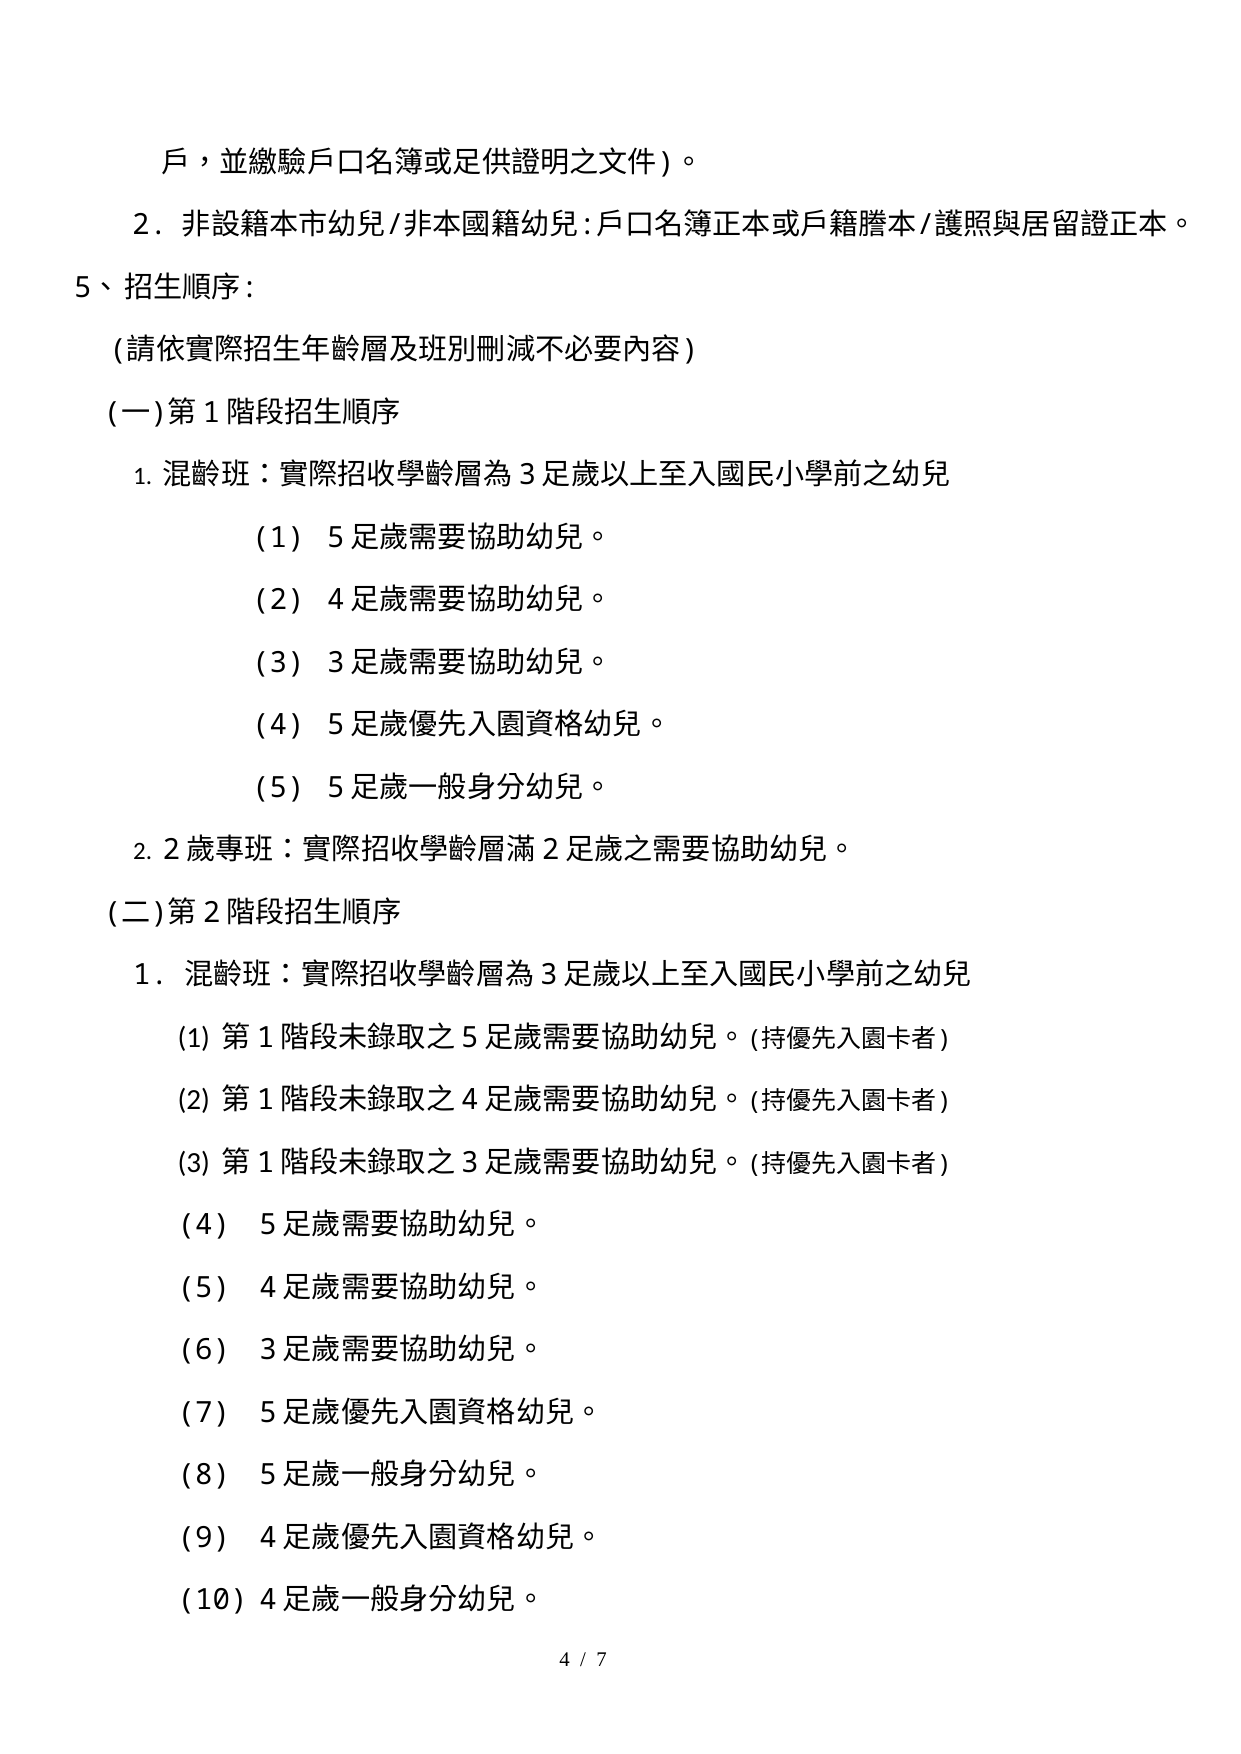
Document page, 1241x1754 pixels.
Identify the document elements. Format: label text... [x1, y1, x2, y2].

list 5足歲一般身分幼兒。 [177, 1430, 1181, 1493]
list 第1階段未錄取之5足歲需要協助幼兒。(持優先入園卡者) [177, 993, 1181, 1055]
list 5足歲需要協助幼兒。 [252, 493, 1181, 555]
list 3足歲需要協助幼兒。 [177, 1305, 1181, 1368]
text (請依實際招生年齡層及班別刪減不必要內容) [109, 305, 1181, 368]
list 招生順序: [74, 243, 1181, 305]
text (一)第1階段招生順序 [89, 368, 1181, 430]
list 第1階段未錄取之3足歲需要協助幼兒。(持優先入園卡者) [177, 1118, 1181, 1180]
list 混齡班：實際招收學齡層為3足歲以上至入國民小學前之幼兒 [133, 930, 1181, 993]
list 4足歲需要協助幼兒。 [252, 555, 1181, 618]
list 非設籍本市幼兒/非本國籍幼兒:戶口名簿正本或戶籍謄本/護照與居留證正本。 [132, 180, 1181, 243]
text (二)第2階段招生順序 [103, 868, 1181, 930]
list 5足歲一般身分幼兒。 [252, 743, 1181, 805]
list 5足歲需要協助幼兒。 [177, 1180, 1181, 1243]
list 4足歲優先入園資格幼兒。 [177, 1493, 1181, 1555]
list 第1階段未錄取之4足歲需要協助幼兒。(持優先入園卡者) [177, 1055, 1181, 1118]
list 5足歲優先入園資格幼兒。 [177, 1368, 1181, 1430]
list 混齡班：實際招收學齡層為3足歲以上至入國民小學前之幼兒 [133, 430, 1181, 493]
list 4足歲需要協助幼兒。 [177, 1243, 1181, 1305]
list 5足歲優先入園資格幼兒。 [252, 680, 1181, 743]
list 2歲專班：實際招收學齡層滿2足歲之需要協助幼兒。 [133, 805, 1181, 868]
list 戶，並繳驗戶口名簿或足供證明之文件)。 [132, 118, 1181, 180]
list 4足歲一般身分幼兒。 [177, 1555, 1181, 1618]
list 3足歲需要協助幼兒。 [252, 618, 1181, 680]
